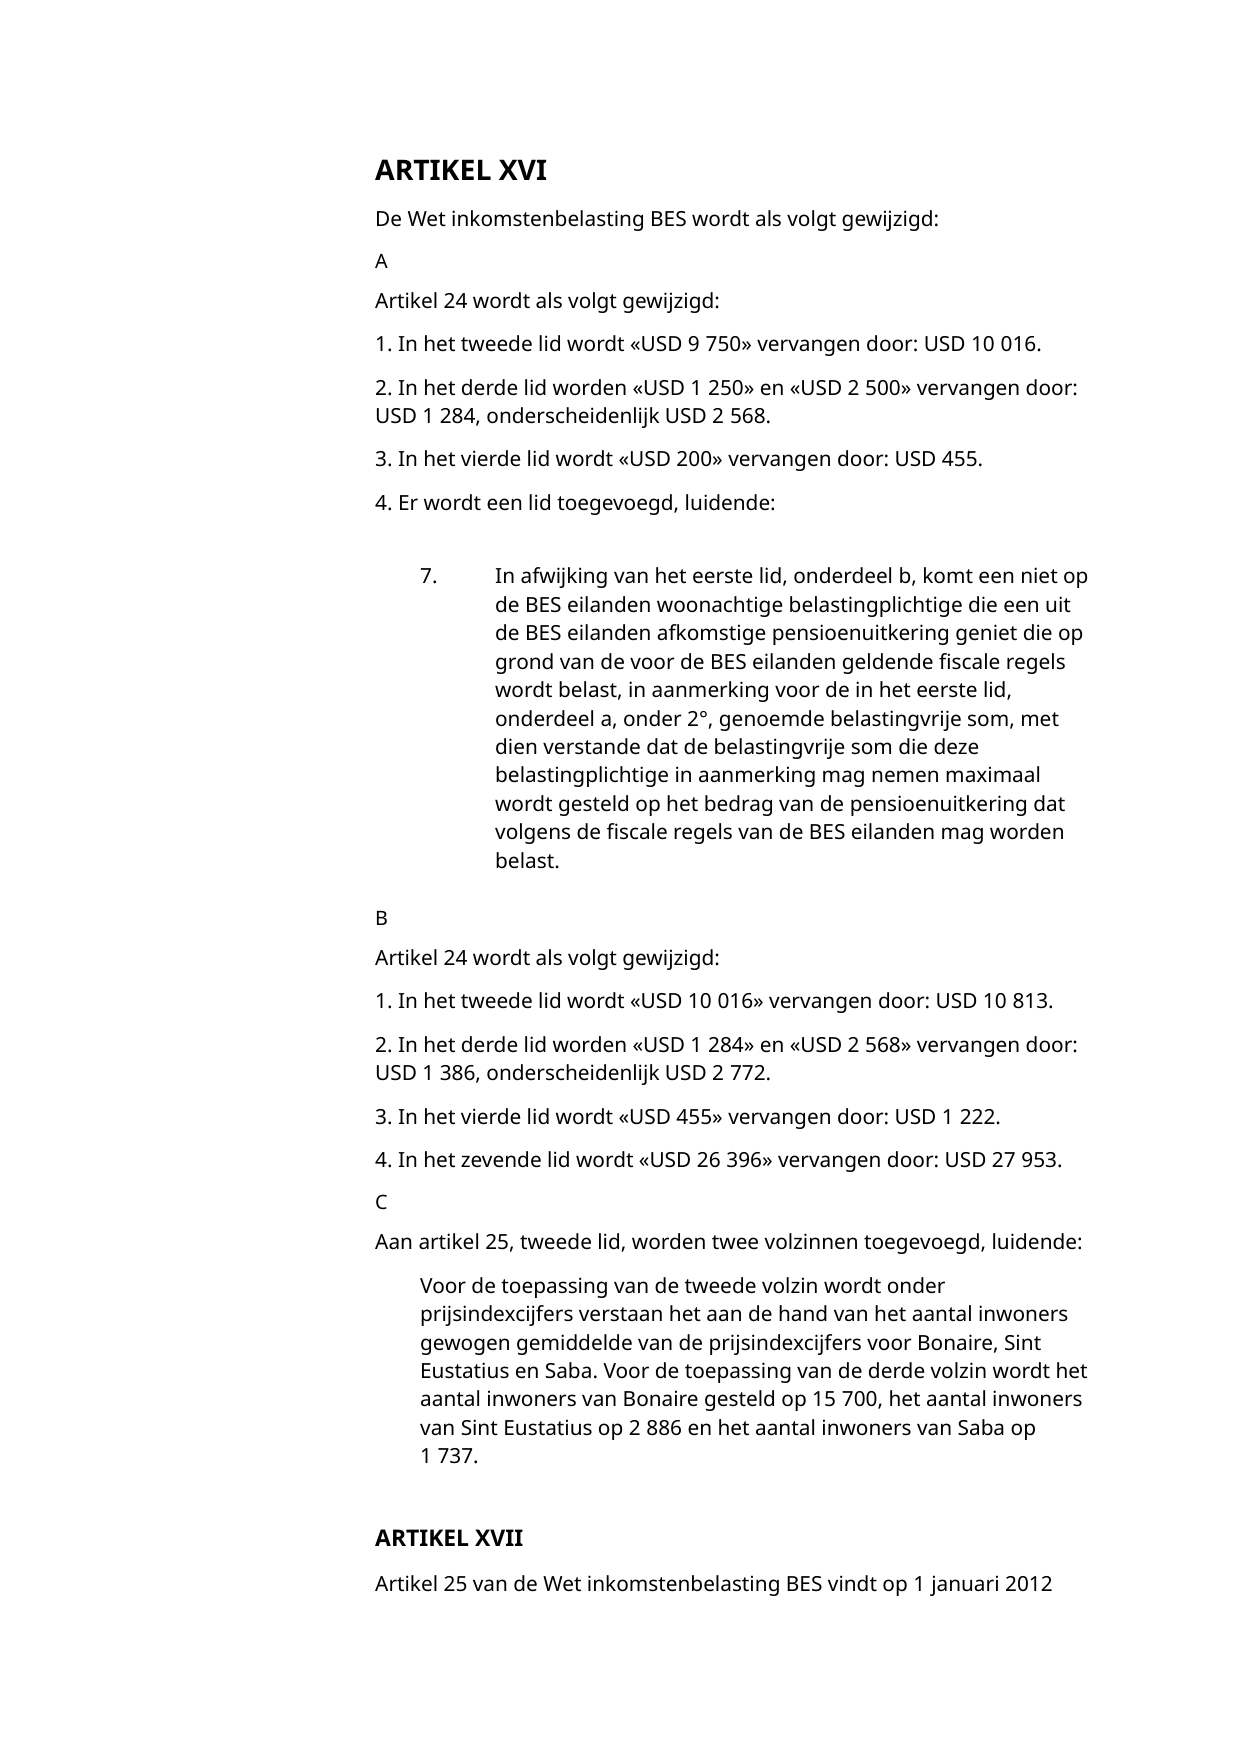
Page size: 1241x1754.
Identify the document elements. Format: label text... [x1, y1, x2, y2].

text Artikel 25 van de Wet inkomstenbelasting BES vindt op 1 januari 2012 [375, 1569, 1090, 1597]
text Artikel 24 wordt als volgt gewijzigd: [375, 286, 1090, 314]
list In afwijking van het eerste lid, onderdeel b, komt een niet op de BES eilanden woonachtige belastingplichtige die een uit de BES eilanden afkomstige pensioenuitkering geniet die op grond van de voor de BES eilanden geldende fiscale regels wordt belast, in aanmerking voor de in het eerste lid, onderdeel a, onder 2°, genoemde belastingvrije som, met dien verstande dat de belastingvrije som die deze belastingplichtige in aanmerking mag nemen maximaal wordt gesteld op het bedrag van de pensioenuitkering dat volgens de fiscale regels van de BES eilanden mag worden belast. [420, 561, 1090, 874]
text Artikel 24 wordt als volgt gewijzigd: [375, 943, 1090, 971]
text De Wet inkomstenbelasting BES wordt als volgt gewijzigd: [375, 204, 1090, 232]
text Voor de toepassing van de tweede volzin wordt onder prijsindexcijfers verstaan het aan de hand van het aantal inwoners gewogen gemiddelde van de prijsindexcijfers voor Bonaire, Sint Eustatius en Saba. Voor de toepassing van de derde volzin wordt het aantal inwoners van Bonaire gesteld op 15 700, het aantal inwoners van Sint Eustatius op 2 886 en het aantal inwoners van Saba op 1 737. [420, 1271, 1090, 1470]
text 3. In het vierde lid wordt «USD 200» vervangen door: USD 455. [375, 444, 1090, 473]
subtitle ARTIKEL XVI [375, 150, 1090, 189]
text 3. In het vierde lid wordt «USD 455» vervangen door: USD 1 222. [375, 1102, 1090, 1130]
text C [375, 1189, 1090, 1216]
text A [375, 247, 1090, 274]
text 1. In het tweede lid wordt «USD 10 016» vervangen door: USD 10 813. [375, 986, 1090, 1015]
text Aan artikel 25, tweede lid, worden twee volzinnen toegevoegd, luidende: [375, 1227, 1090, 1256]
text 2. In het derde lid worden «USD 1 250» en «USD 2 500» vervangen door: USD 1 284, onderscheidenlijk USD 2 568. [375, 373, 1090, 429]
text 2. In het derde lid worden «USD 1 284» en «USD 2 568» vervangen door: USD 1 386, onderscheidenlijk USD 2 772. [375, 1030, 1090, 1087]
text 4. In het zevende lid wordt «USD 26 396» vervangen door: USD 27 953. [375, 1145, 1090, 1174]
text B [375, 904, 1090, 931]
text 1. In het tweede lid wordt «USD 9 750» vervangen door: USD 10 016. [375, 329, 1090, 358]
subtitle ARTIKEL XVII [375, 1522, 1090, 1554]
text 4. Er wordt een lid toegevoegd, luidende: [375, 488, 1090, 516]
